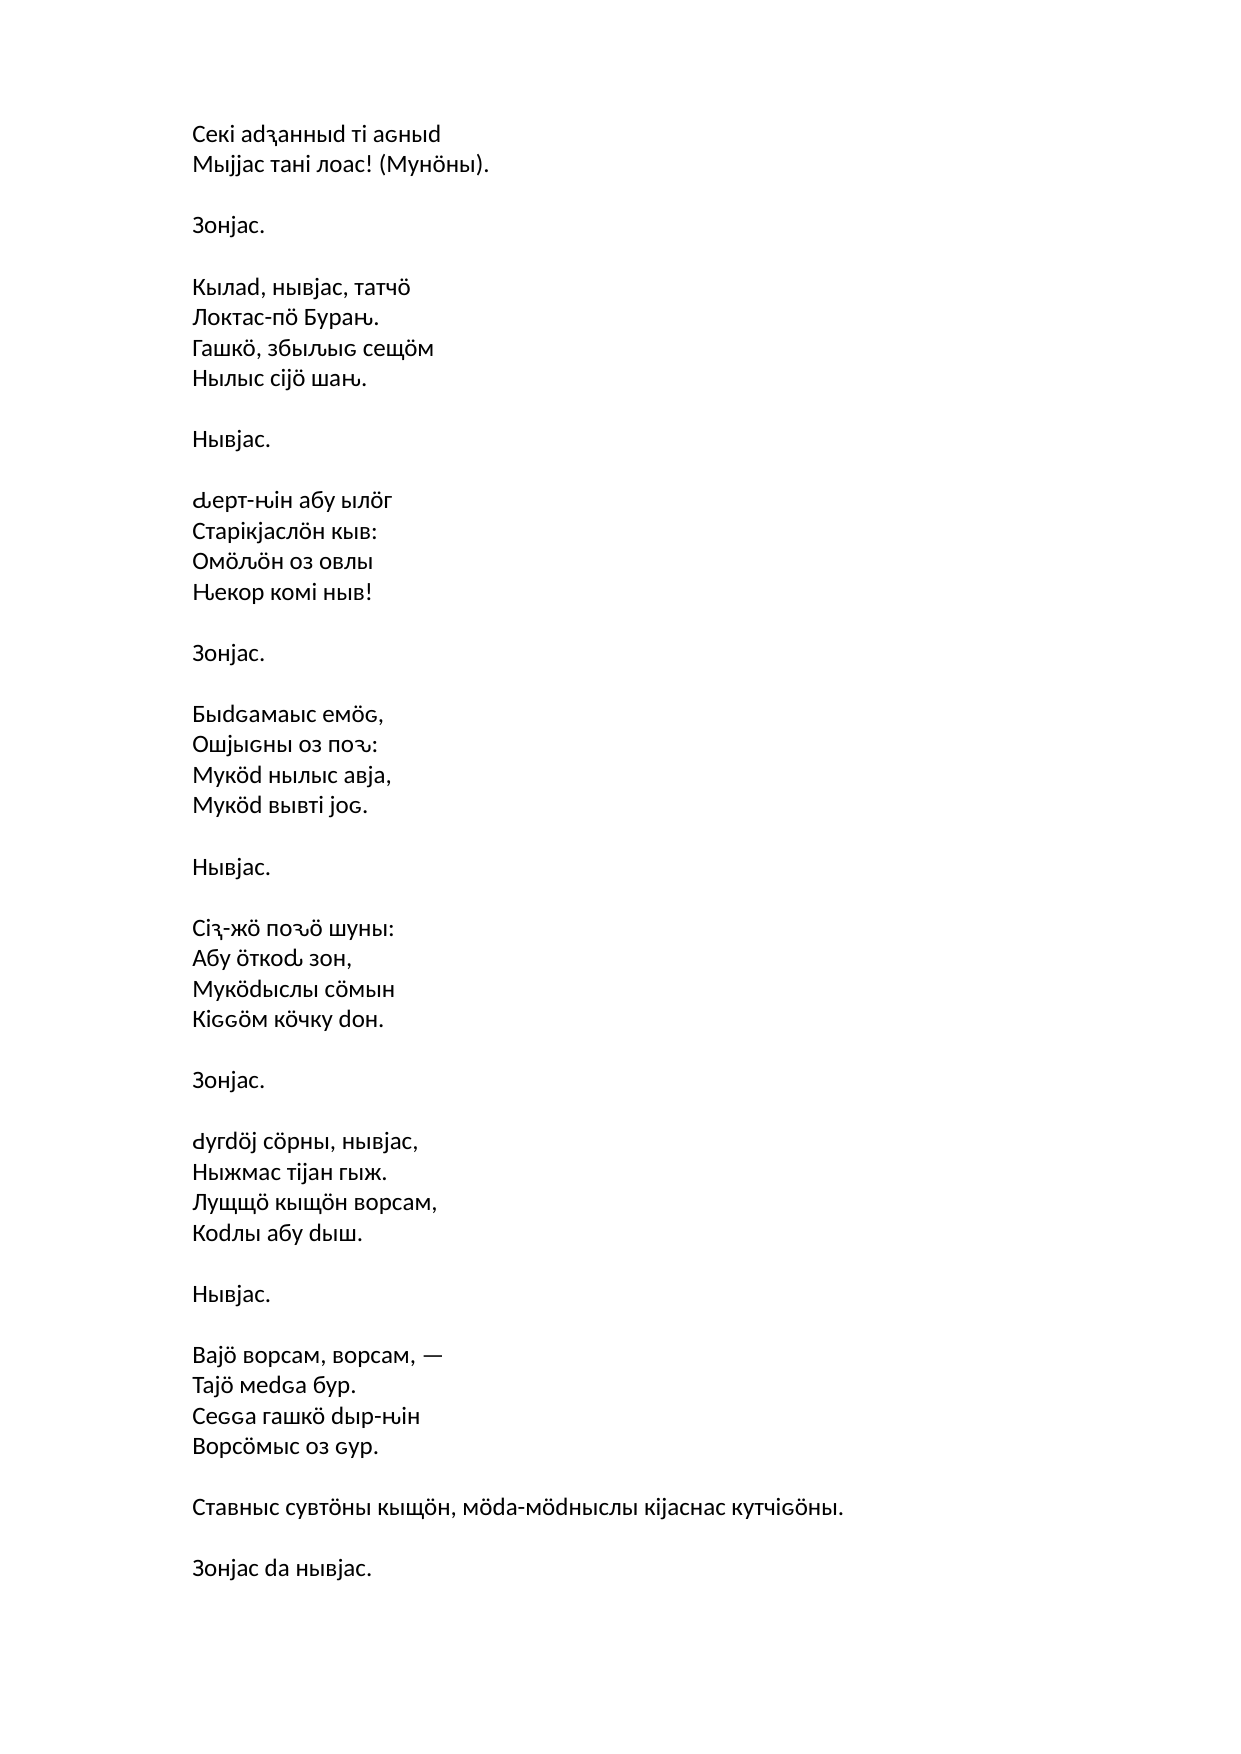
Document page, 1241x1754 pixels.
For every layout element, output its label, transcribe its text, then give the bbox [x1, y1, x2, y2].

text Ошјыԍны оз поԅ: [118, 728, 1122, 759]
text Ԋекор комі ныв! [118, 576, 1122, 606]
text Ныжмас тіјан гыж. [118, 1156, 1122, 1186]
text Нывјас. [118, 423, 1122, 454]
text Зонјас ԁа нывјас. [118, 1553, 1122, 1583]
text Мыјјас тані лоас! (Мунӧны). [118, 149, 1122, 179]
text Ԁугԁӧј сӧрны, нывјас, [118, 1125, 1122, 1156]
text Зонјас. [118, 1064, 1122, 1095]
text Зонјас. [118, 637, 1122, 667]
text Старікјаслӧн кыв: [118, 515, 1122, 545]
text Коԁлы абу ԁыш. [118, 1217, 1122, 1247]
text Тајӧ меԁԍа бур. [118, 1369, 1122, 1400]
text Абу ӧткоԃ зон, [118, 942, 1122, 973]
text Секі аԁԇанныԁ ті аԍныԁ [118, 118, 1122, 149]
text Нылыс сіјӧ шаԋ. [118, 362, 1122, 393]
text Ворсӧмыс оз ԍур. [118, 1431, 1122, 1461]
text Ставныс сувтӧны кыщӧн, мӧԁа-мӧԁныслы кіјаснас кутчіԍӧны. [118, 1492, 1122, 1522]
text Нывјас. [118, 1278, 1122, 1308]
text Гашкӧ, збыԉыԍ сещӧм [118, 332, 1122, 362]
text Омӧԉӧн оз овлы [118, 545, 1122, 576]
text Ԃерт-ԋін абу ылӧг [118, 484, 1122, 515]
text Кіԍԍӧм кӧчку ԁон. [118, 1003, 1122, 1034]
text Лущщӧ кыщӧн ворсам, [118, 1186, 1122, 1217]
text Кылаԁ, нывјас, татчӧ [118, 271, 1122, 301]
text Мукӧԁ вывті јоԍ. [118, 789, 1122, 820]
text Зонјас. [118, 210, 1122, 240]
text Нывјас. [118, 851, 1122, 881]
text Сіԇ-жӧ поԅӧ шуны: [118, 912, 1122, 942]
text Вајӧ ворсам, ворсам, — [118, 1339, 1122, 1369]
text Локтас-пӧ Бураԋ. [118, 301, 1122, 332]
text Мукӧԁыслы сӧмын [118, 973, 1122, 1003]
text Быԁԍамаыс емӧԍ, [118, 698, 1122, 728]
text Мукӧԁ нылыс авја, [118, 759, 1122, 789]
text Сеԍԍа гашкӧ ԁыр-ԋін [118, 1400, 1122, 1431]
